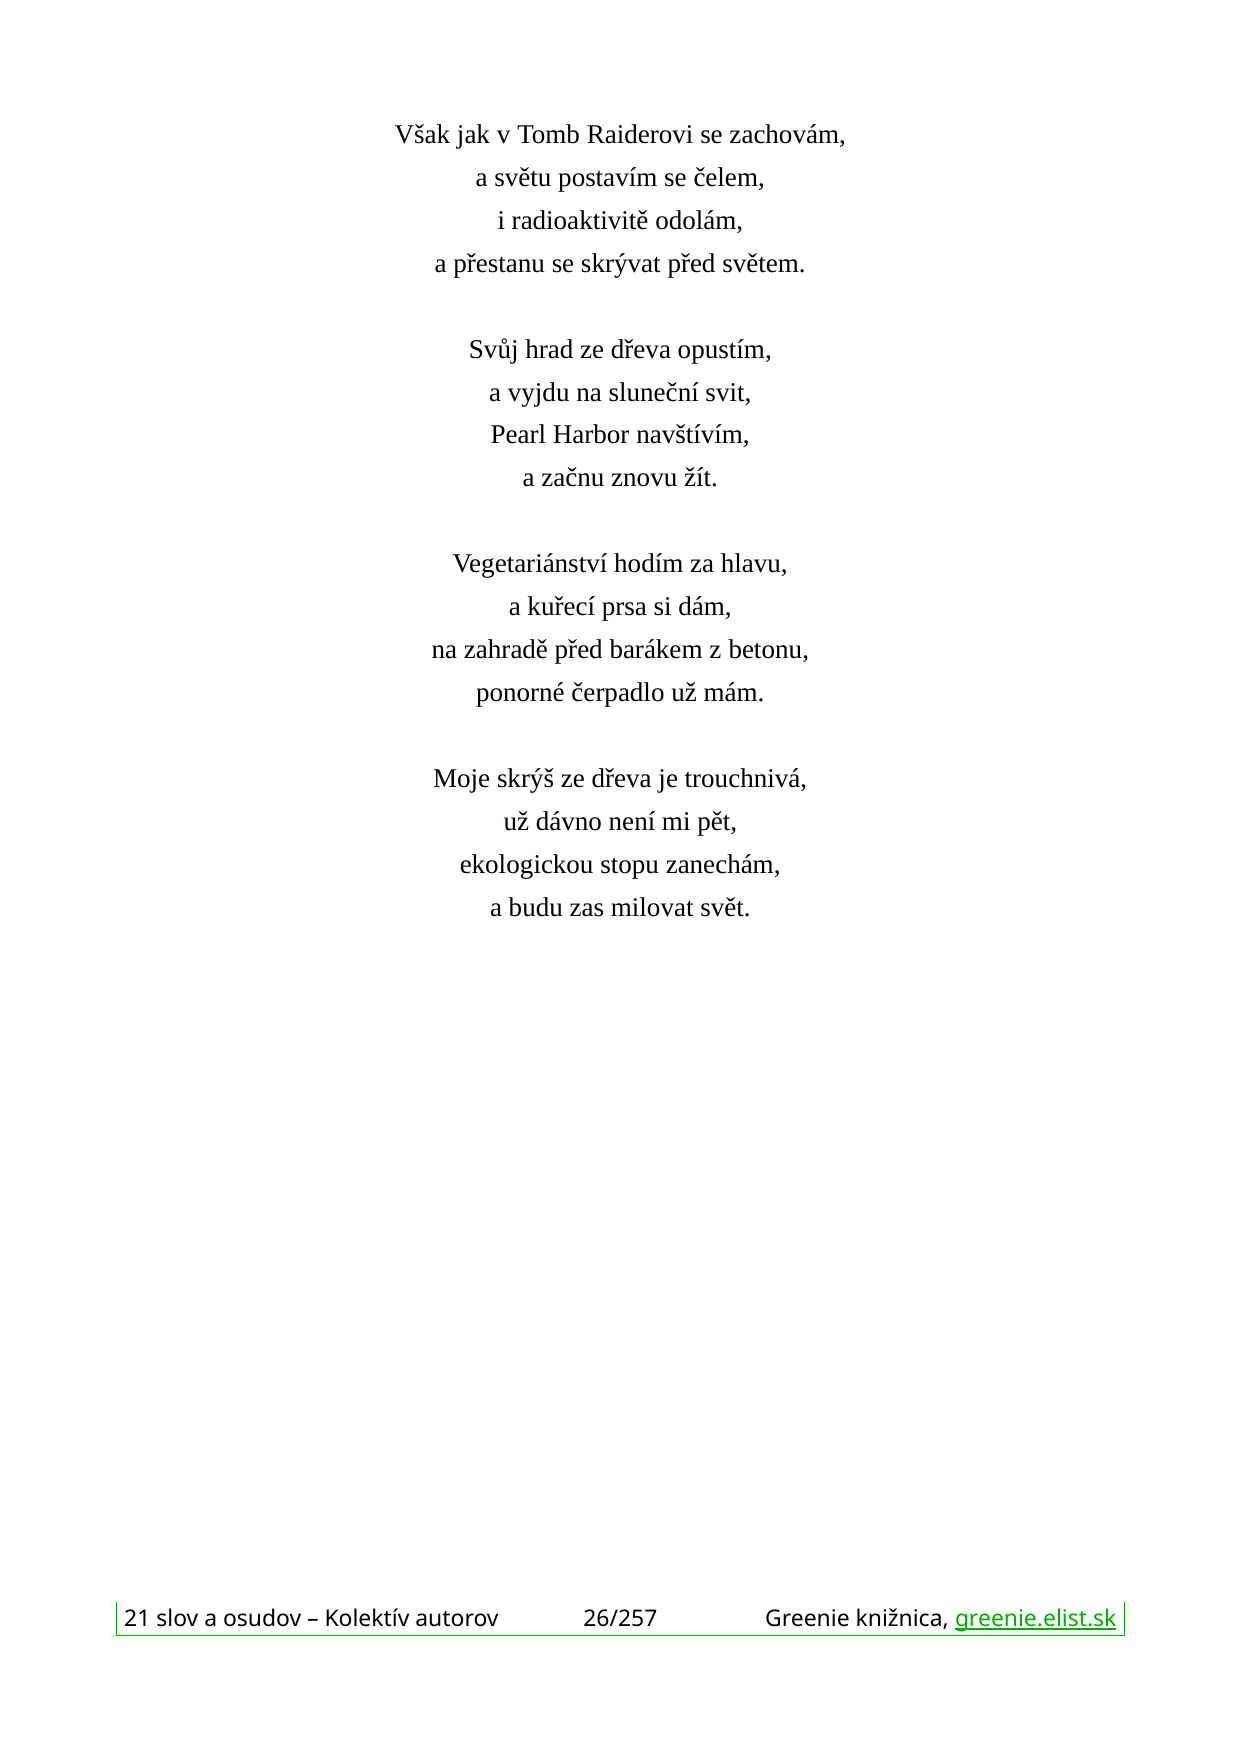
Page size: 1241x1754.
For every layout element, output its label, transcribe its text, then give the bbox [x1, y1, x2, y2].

text už dávno není mi pět, [118, 805, 1122, 836]
text ponorné čerpadlo už mám. [118, 676, 1122, 707]
text i radioaktivitě odolám, [118, 204, 1122, 235]
text na zahradě před barákem z betonu, [118, 633, 1122, 664]
text a začnu znovu žít. [118, 461, 1122, 493]
text Moje skrýš ze dřeva je trouchnivá, [118, 762, 1122, 793]
text a přestanu se skrývat před světem. [118, 247, 1122, 278]
text a vyjdu na sluneční svit, [118, 376, 1122, 407]
text Svůj hrad ze dřeva opustím, [118, 333, 1122, 364]
text a kuřecí prsa si dám, [118, 590, 1122, 621]
text Však jak v Tomb Raiderovi se zachovám, [118, 118, 1122, 149]
text Vegetariánství hodím za hlavu, [118, 547, 1122, 578]
text Pearl Harbor navštívím, [118, 418, 1122, 450]
text ekologickou stopu zanechám, [118, 848, 1122, 879]
text a světu postavím se čelem, [118, 161, 1122, 192]
text a budu zas milovat svět. [118, 891, 1122, 922]
